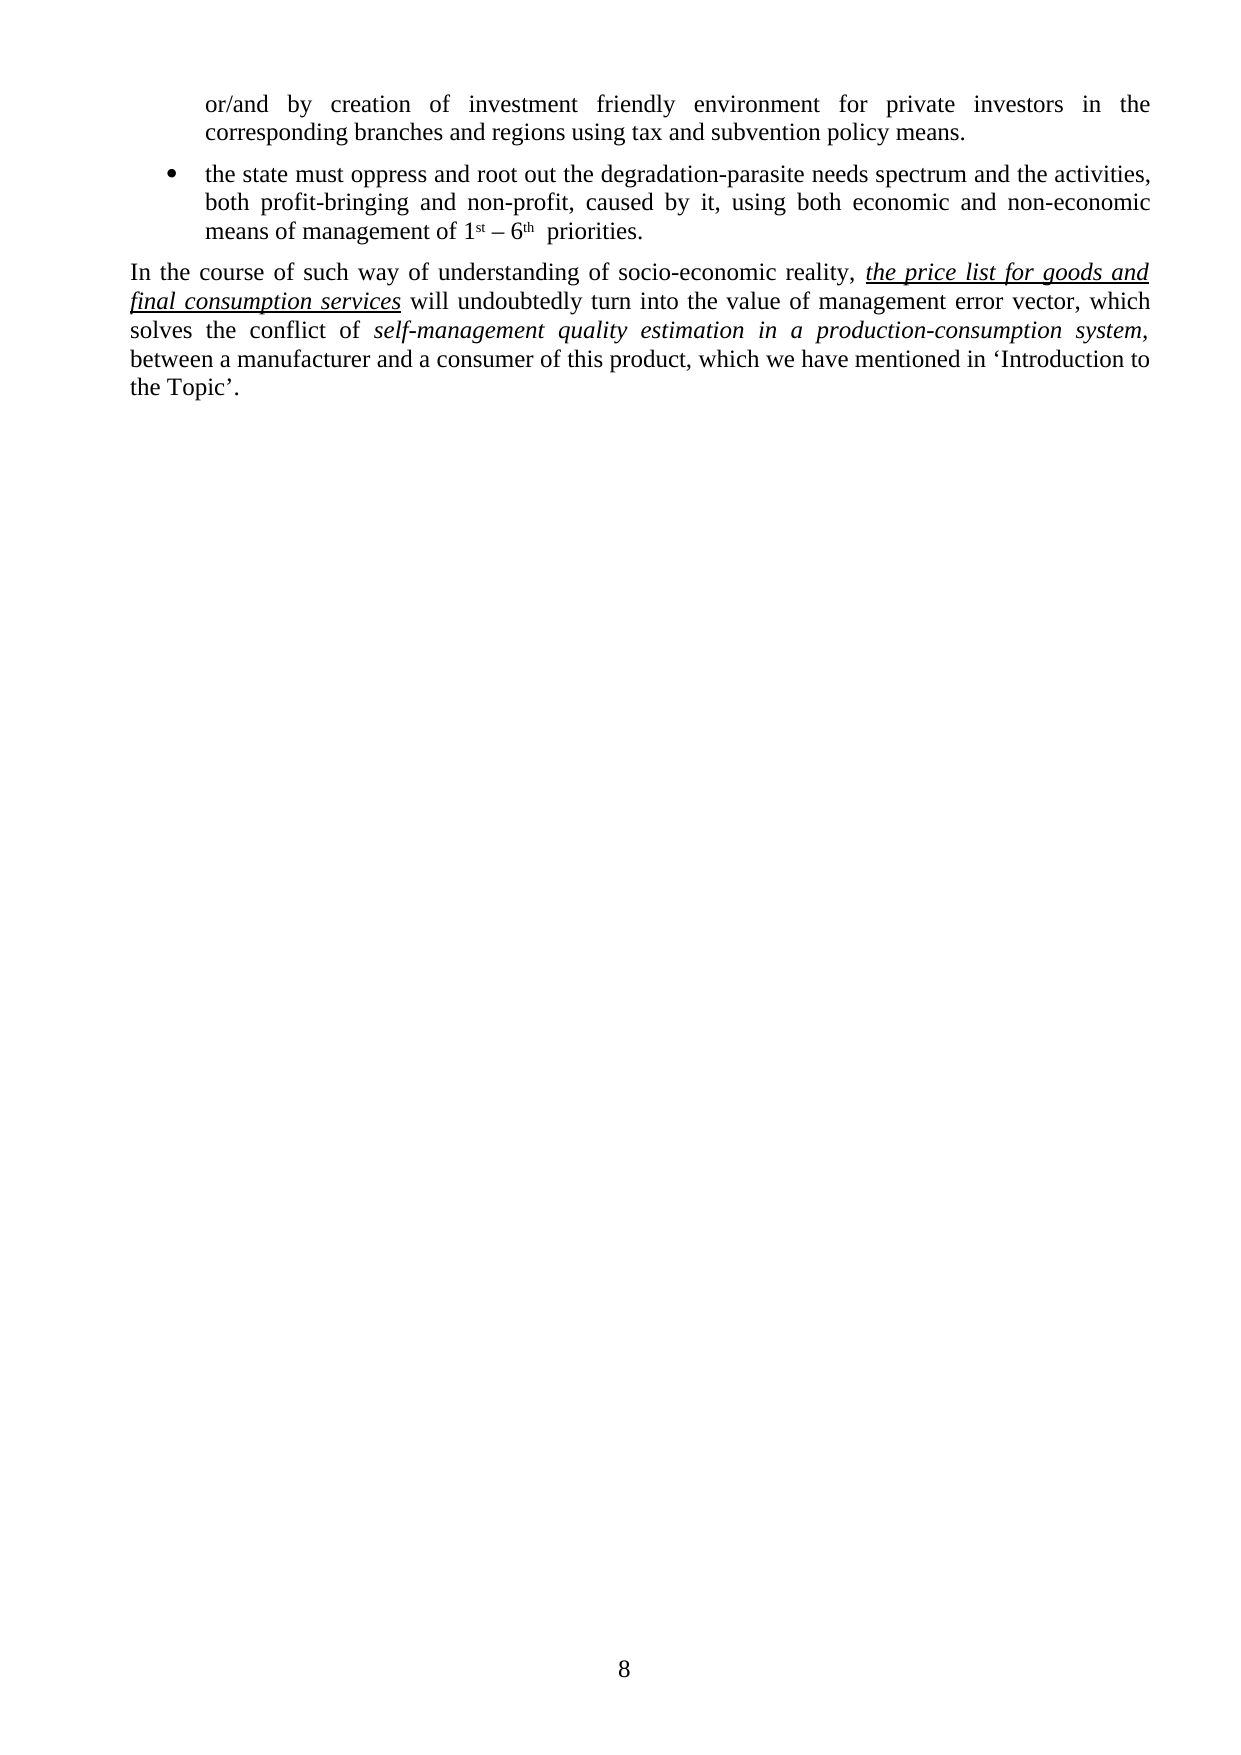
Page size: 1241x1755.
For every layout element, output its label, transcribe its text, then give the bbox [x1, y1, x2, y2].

list or/and by creation of investment friendly environment for private investors in the corresponding branches and regions using tax and subvention policy means. [167, 89, 1152, 146]
list the state must oppress and root out the degradation-parasite needs spectrum and the activities, both profit-bringing and non-profit, caused by it, using both economic and non-economic means of management of 1st – 6th priorities. [167, 159, 1152, 245]
text In the course of such way of understanding of socio-economic reality, the price list for goods and final consumption services will undoubtedly turn into the value of management error vector, which solves the conflict of self-management quality estimation in a production-consumption system, between a manufacturer and a consumer of this product, which we have mentioned in ‘Introduction to the Topic’. [130, 257, 1152, 401]
